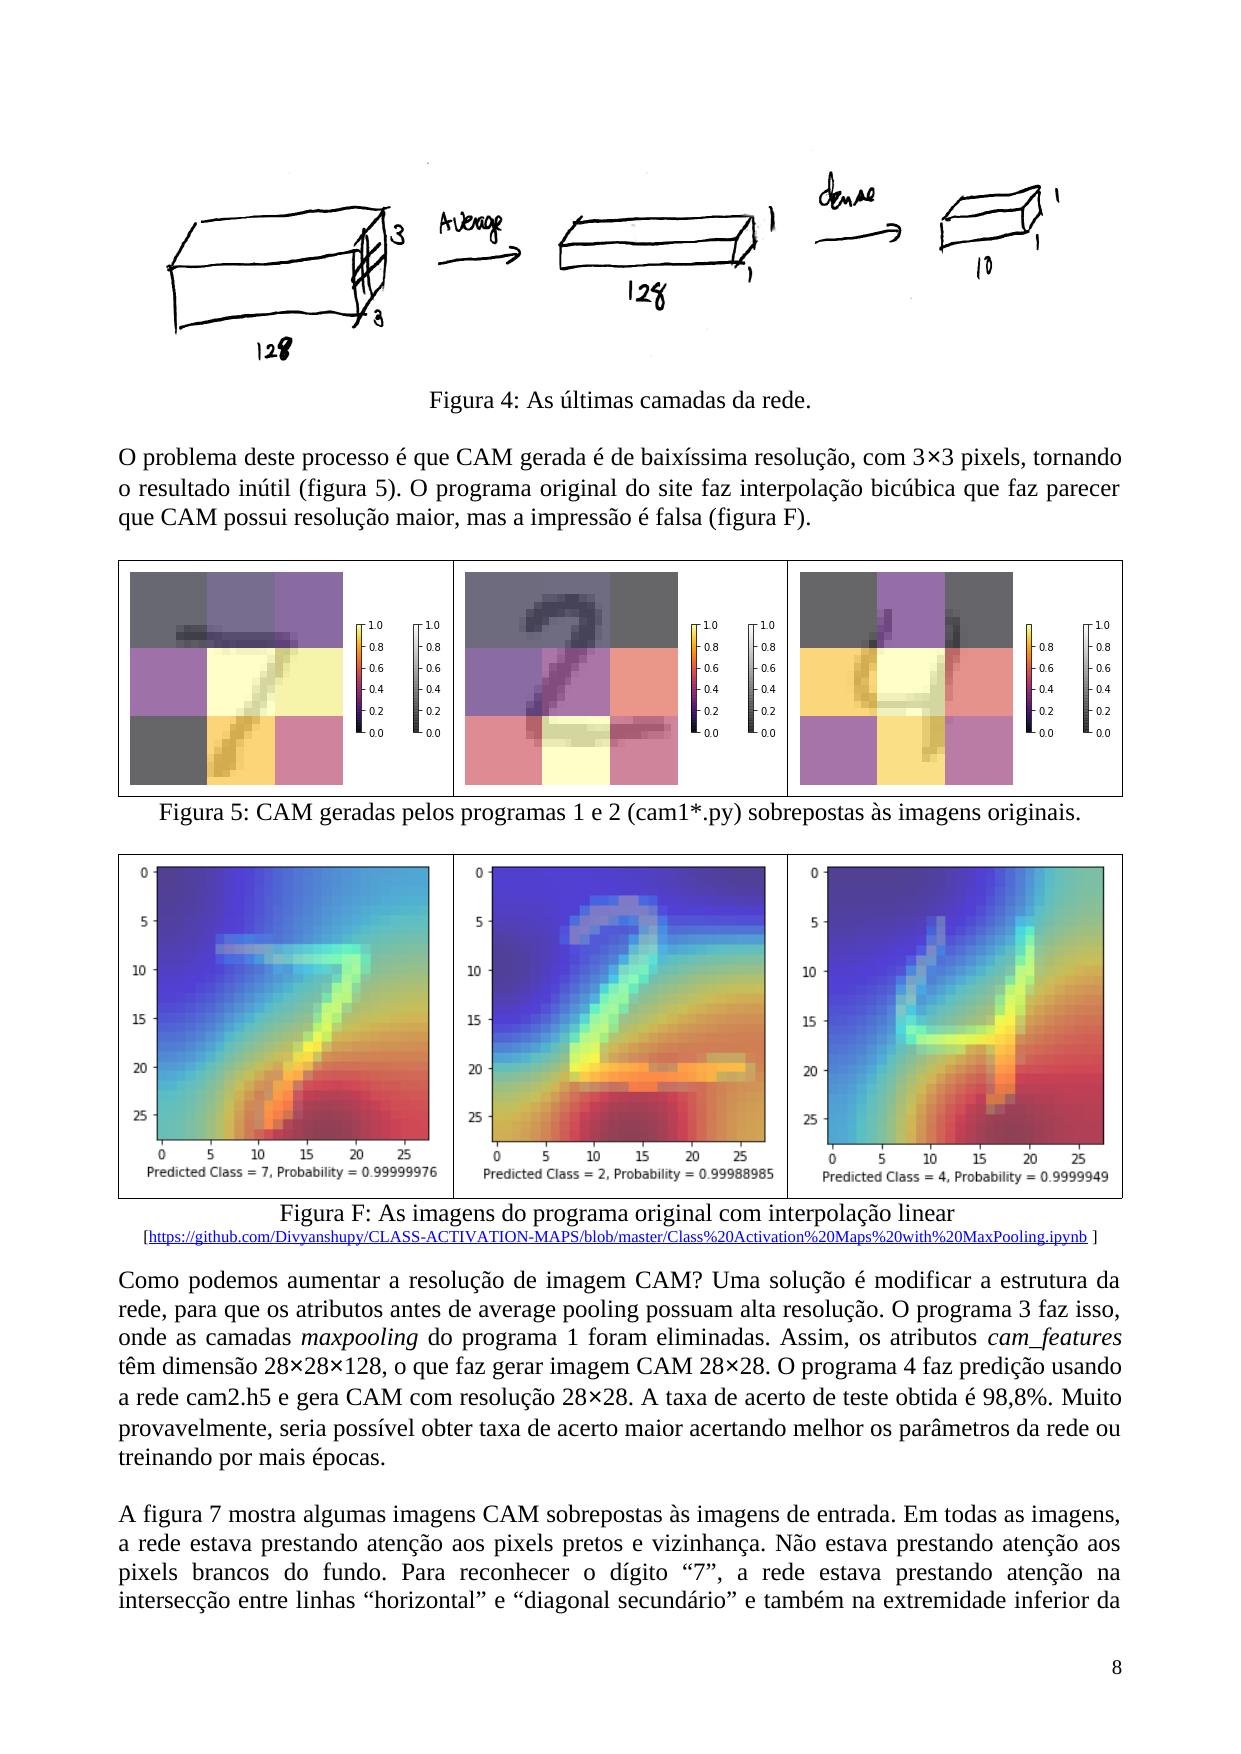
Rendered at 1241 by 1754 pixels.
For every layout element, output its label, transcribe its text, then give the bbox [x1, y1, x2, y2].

picture [123, 860, 447, 1187]
table_header [788, 561, 1122, 796]
table_header [788, 855, 1122, 1198]
picture [458, 860, 782, 1189]
picture [793, 565, 1117, 791]
picture [123, 565, 447, 791]
text Figura 5: CAM geradas pelos programas 1 e 2 (cam1*.py) sobrepostas às imagens originais. [118, 797, 1122, 825]
table_header [454, 855, 787, 1198]
text Figura 4: As últimas camadas da rede. [118, 385, 1122, 414]
text O problema deste processo é que CAM gerada é de baixíssima resolução, com 3×3 pixels, tornando o resultado inútil (figura 5). O programa original do site faz interpolação bicúbica que faz parecer que CAM possui resolução maior, mas a impressão é falsa (figura F). [118, 442, 1122, 531]
picture [151, 146, 1089, 385]
text [https://github.com/Divyanshupy/CLASS-ACTIVATION-MAPS/blob/master/Class%20Activation%20Maps%20with%20MaxPooling.ipynb ] [118, 1227, 1122, 1246]
text Como podemos aumentar a resolução de imagem CAM? Uma solução é modificar a estrutura da rede, para que os atributos antes de average pooling possuam alta resolução. O programa 3 faz isso, onde as camadas maxpooling do programa 1 foram eliminadas. Assim, os atributos cam_features têm dimensão 28×28×128, o que faz gerar imagem CAM 28×28. O programa 4 faz predição usando a rede cam2.h5 e gera CAM com resolução 28×28. A taxa de acerto de teste obtida é 98,8%. Muito provavelmente, seria possível obter taxa de acerto maior acertando melhor os parâmetros da rede ou treinando por mais épocas. [118, 1265, 1122, 1470]
table_header [119, 561, 453, 796]
table_header [454, 561, 787, 796]
picture [793, 860, 1117, 1192]
table_header [119, 855, 453, 1198]
text A figura 7 mostra algumas imagens CAM sobrepostas às imagens de entrada. Em todas as imagens, a rede estava prestando atenção aos pixels pretos e vizinhança. Não estava prestando atenção aos pixels brancos do fundo. Para reconhecer o dígito “7”, a rede estava prestando atenção na intersecção entre linhas “horizontal” e “diagonal secundário” e também na extremidade inferior da [118, 1499, 1122, 1614]
text Figura F: As imagens do programa original com interpolação linear [118, 1199, 1122, 1227]
picture [458, 565, 782, 791]
